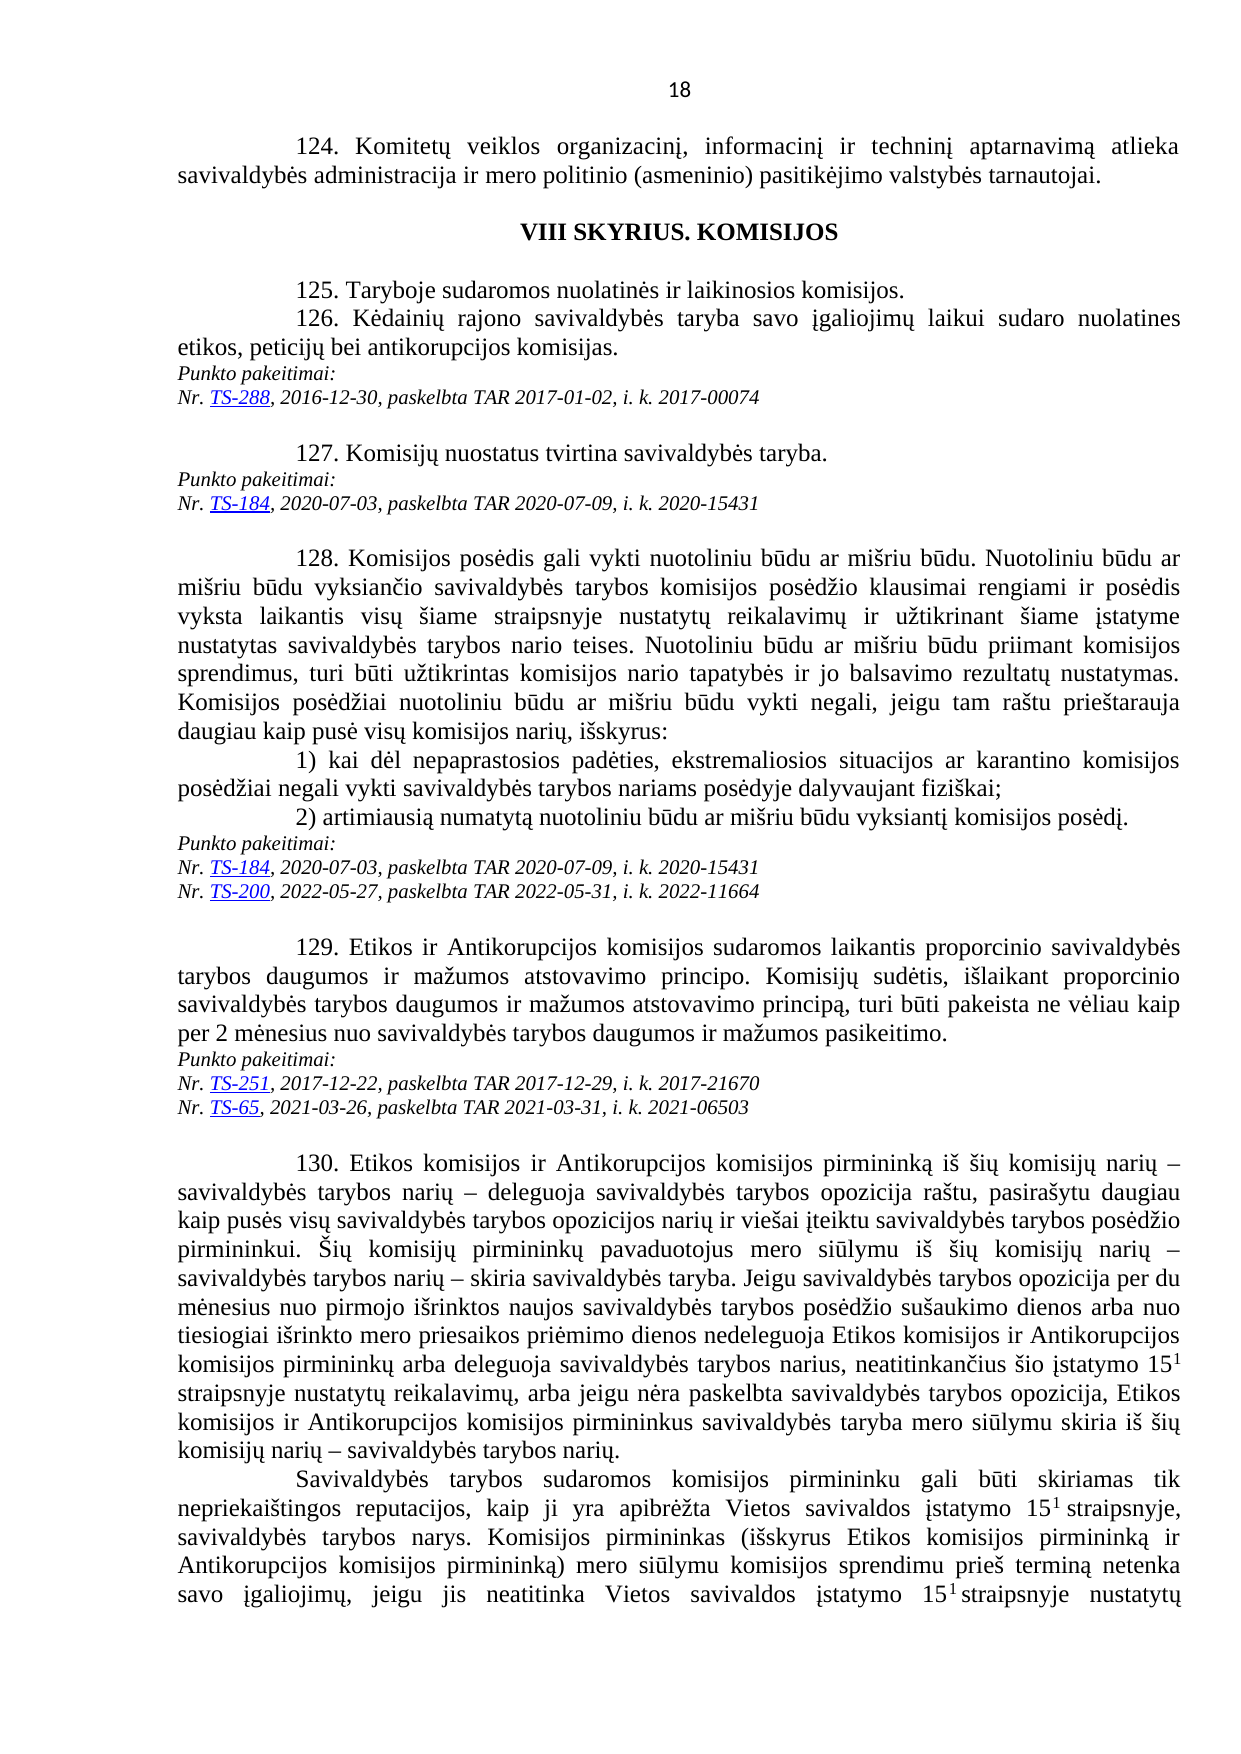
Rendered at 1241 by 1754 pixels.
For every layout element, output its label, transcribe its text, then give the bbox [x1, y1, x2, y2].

text Punkto pakeitimai: [177, 467, 1181, 491]
text 124. Komitetų veiklos organizacinį, informacinį ir techninį aptarnavimą atlieka savivaldybės administracija ir mero politinio (asmeninio) pasitikėjimo valstybės tarnautojai. [177, 131, 1181, 188]
text 2) artimiausią numatytą nuotoliniu būdu ar mišriu būdu vyksiantį komisijos posėdį. [177, 802, 1181, 831]
text 128. Komisijos posėdis gali vykti nuotoliniu būdu ar mišriu būdu. Nuotoliniu būdu ar mišriu būdu vyksiančio savivaldybės tarybos komisijos posėdžio klausimai rengiami ir posėdis vyksta laikantis visų šiame straipsnyje nustatytų reikalavimų ir užtikrinant šiame įstatyme nustatytas savivaldybės tarybos nario teises. Nuotoliniu būdu ar mišriu būdu priimant komisijos sprendimus, turi būti užtikrintas komisijos nario tapatybės ir jo balsavimo rezultatų nustatymas. Komisijos posėdžiai nuotoliniu būdu ar mišriu būdu vykti negali, jeigu tam raštu prieštarauja daugiau kaip pusė visų komisijos narių, išskyrus: [177, 543, 1181, 745]
text Nr. TS-200, 2022-05-27, paskelbta TAR 2022-05-31, i. k. 2022-11664 [177, 879, 1181, 903]
text VIII SKYRIUS. KOMISIJOS [177, 217, 1181, 246]
text Punkto pakeitimai: [177, 1047, 1181, 1071]
text Punkto pakeitimai: [177, 831, 1181, 855]
text Punkto pakeitimai: [177, 361, 1181, 385]
text 126. Kėdainių rajono savivaldybės taryba savo įgaliojimų laikui sudaro nuolatines etikos, peticijų bei antikorupcijos komisijas. [177, 303, 1181, 361]
text 127. Komisijų nuostatus tvirtina savivaldybės taryba. [177, 438, 1181, 467]
text Nr. TS-184, 2020-07-03, paskelbta TAR 2020-07-09, i. k. 2020-15431 [177, 855, 1181, 879]
text Savivaldybės tarybos sudaromos komisijos pirmininku gali būti skiriamas tik nepriekaištingos reputacijos, kaip ji yra apibrėžta Vietos savivaldos įstatymo 151 straipsnyje, savivaldybės tarybos narys. Komisijos pirmininkas (išskyrus Etikos komisijos pirmininką ir Antikorupcijos komisijos pirmininką) mero siūlymu komisijos sprendimu prieš terminą netenka savo įgaliojimų, jeigu jis neatitinka Vietos savivaldos įstatymo 151 straipsnyje nustatytų [177, 1464, 1181, 1608]
text Nr. TS-65, 2021-03-26, paskelbta TAR 2021-03-31, i. k. 2021-06503 [177, 1095, 1181, 1119]
text 130. Etikos komisijos ir Antikorupcijos komisijos pirmininką iš šių komisijų narių – savivaldybės tarybos narių – deleguoja savivaldybės tarybos opozicija raštu, pasirašytu daugiau kaip pusės visų savivaldybės tarybos opozicijos narių ir viešai įteiktu savivaldybės tarybos posėdžio pirmininkui. Šių komisijų pirmininkų pavaduotojus mero siūlymu iš šių komisijų narių – savivaldybės tarybos narių – skiria savivaldybės taryba. Jeigu savivaldybės tarybos opozicija per du mėnesius nuo pirmojo išrinktos naujos savivaldybės tarybos posėdžio sušaukimo dienos arba nuo tiesiogiai išrinkto mero priesaikos priėmimo dienos nedeleguoja Etikos komisijos ir Antikorupcijos komisijos pirmininkų arba deleguoja savivaldybės tarybos narius, neatitinkančius šio įstatymo 151 straipsnyje nustatytų reikalavimų, arba jeigu nėra paskelbta savivaldybės tarybos opozicija, Etikos komisijos ir Antikorupcijos komisijos pirmininkus savivaldybės taryba mero siūlymu skiria iš šių komisijų narių – savivaldybės tarybos narių. [177, 1148, 1181, 1464]
text Nr. TS-184, 2020-07-03, paskelbta TAR 2020-07-09, i. k. 2020-15431 [177, 491, 1181, 515]
text 1) kai dėl nepaprastosios padėties, ekstremaliosios situacijos ar karantino komisijos posėdžiai negali vykti savivaldybės tarybos nariams posėdyje dalyvaujant fiziškai; [177, 745, 1181, 802]
text 129. Etikos ir Antikorupcijos komisijos sudaromos laikantis proporcinio savivaldybės tarybos daugumos ir mažumos atstovavimo principo. Komisijų sudėtis, išlaikant proporcinio savivaldybės tarybos daugumos ir mažumos atstovavimo principą, turi būti pakeista ne vėliau kaip per 2 mėnesius nuo savivaldybės tarybos daugumos ir mažumos pasikeitimo. [177, 932, 1181, 1047]
text 125. Taryboje sudaromos nuolatinės ir laikinosios komisijos. [177, 275, 1181, 303]
text Nr. TS-288, 2016-12-30, paskelbta TAR 2017-01-02, i. k. 2017-00074 [177, 385, 1181, 409]
text Nr. TS-251, 2017-12-22, paskelbta TAR 2017-12-29, i. k. 2017-21670 [177, 1071, 1181, 1095]
